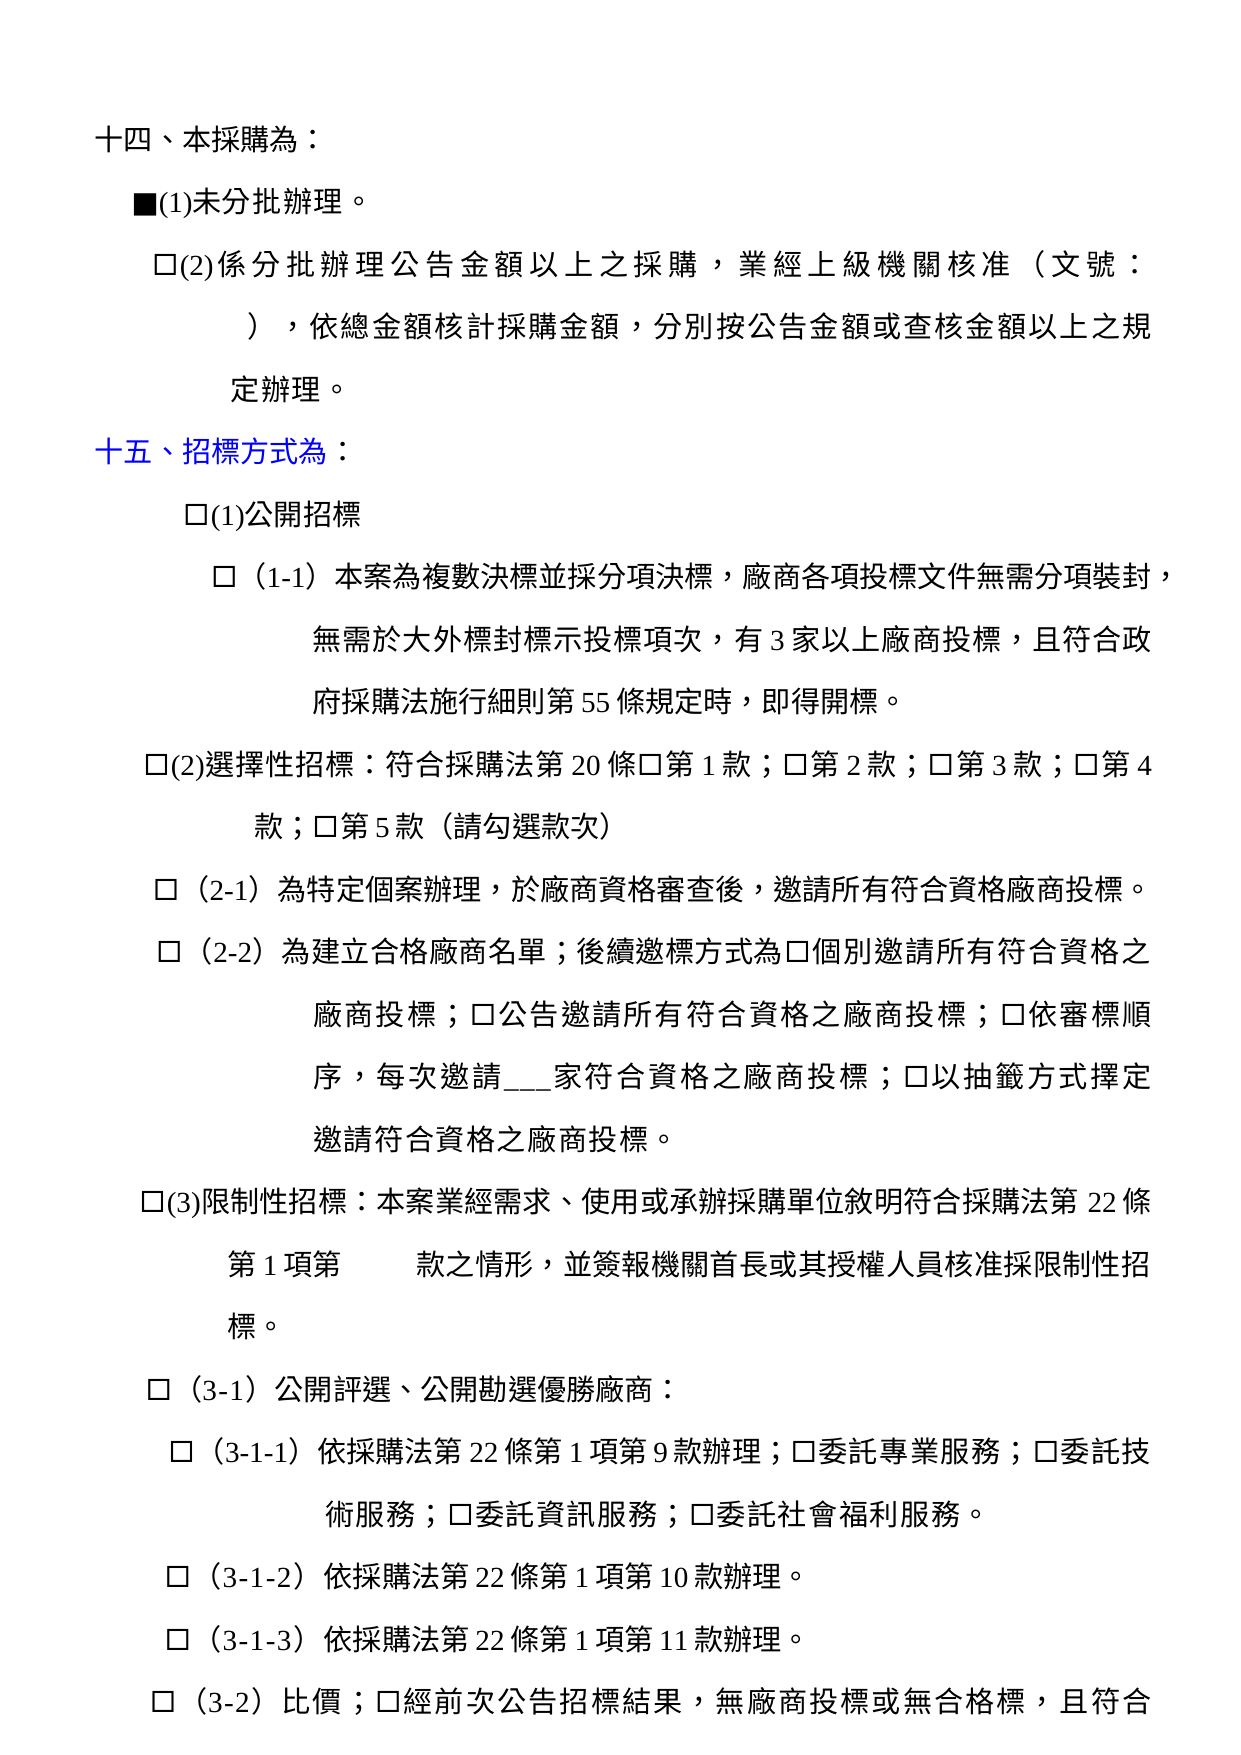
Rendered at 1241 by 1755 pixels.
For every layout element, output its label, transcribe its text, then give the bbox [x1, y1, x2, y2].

text （1-1）本案為複數決標並採分項決標，廠商各項投標文件無需分項裝封，無需於大外標封標示投標項次，有3家以上廠商投標，且符合政府採購法施行細則第55條規定時，即得開標。 [211, 533, 1152, 721]
text (2)係分批辦理公告金額以上之採購，業經上級機關核准（文號： ），依總金額核計採購金額，分別按公告金額或查核金額以上之規定辦理。 [94, 221, 1152, 408]
text (2)選擇性招標：符合採購法第20條第1款；第2款；第3款；第4款；第5款（請勾選款次） [94, 721, 1152, 846]
text ■(1)未分批辦理。 [94, 158, 1152, 221]
text （2-1）為特定個案辦理，於廠商資格審查後，邀請所有符合資格廠商投標。 [94, 846, 1152, 908]
text （2-2）為建立合格廠商名單；後續邀標方式為個別邀請所有符合資格之廠商投標；公告邀請所有符合資格之廠商投標；依審標順序，每次邀請___家符合資格之廠商投標；以抽籤方式擇定邀請符合資格之廠商投標。 [94, 908, 1152, 1158]
text （3-1）公開評選、公開勘選優勝廠商： [94, 1346, 1152, 1408]
text (1)公開招標 [183, 471, 1152, 533]
text 十五、招標方式為： [94, 408, 1152, 471]
text 十四、本採購為： [94, 96, 1152, 158]
text （3-2）比價；經前次公告招標結果，無廠商投標或無合格標，且符合 [94, 1658, 1152, 1721]
text （3-1-2）依採購法第22條第1項第10款辦理。 [94, 1533, 1152, 1596]
text （3-1-3）依採購法第22條第1項第11款辦理。 [94, 1596, 1152, 1658]
text （3-1-1）依採購法第22條第1項第9款辦理；委託專業服務；委託技術服務；委託資訊服務；委託社會福利服務。 [94, 1408, 1152, 1533]
text (3)限制性招標：本案業經需求、使用或承辦採購單位敘明符合採購法第22條第1項第 款之情形，並簽報機關首長或其授權人員核准採限制性招標。 [94, 1158, 1152, 1346]
